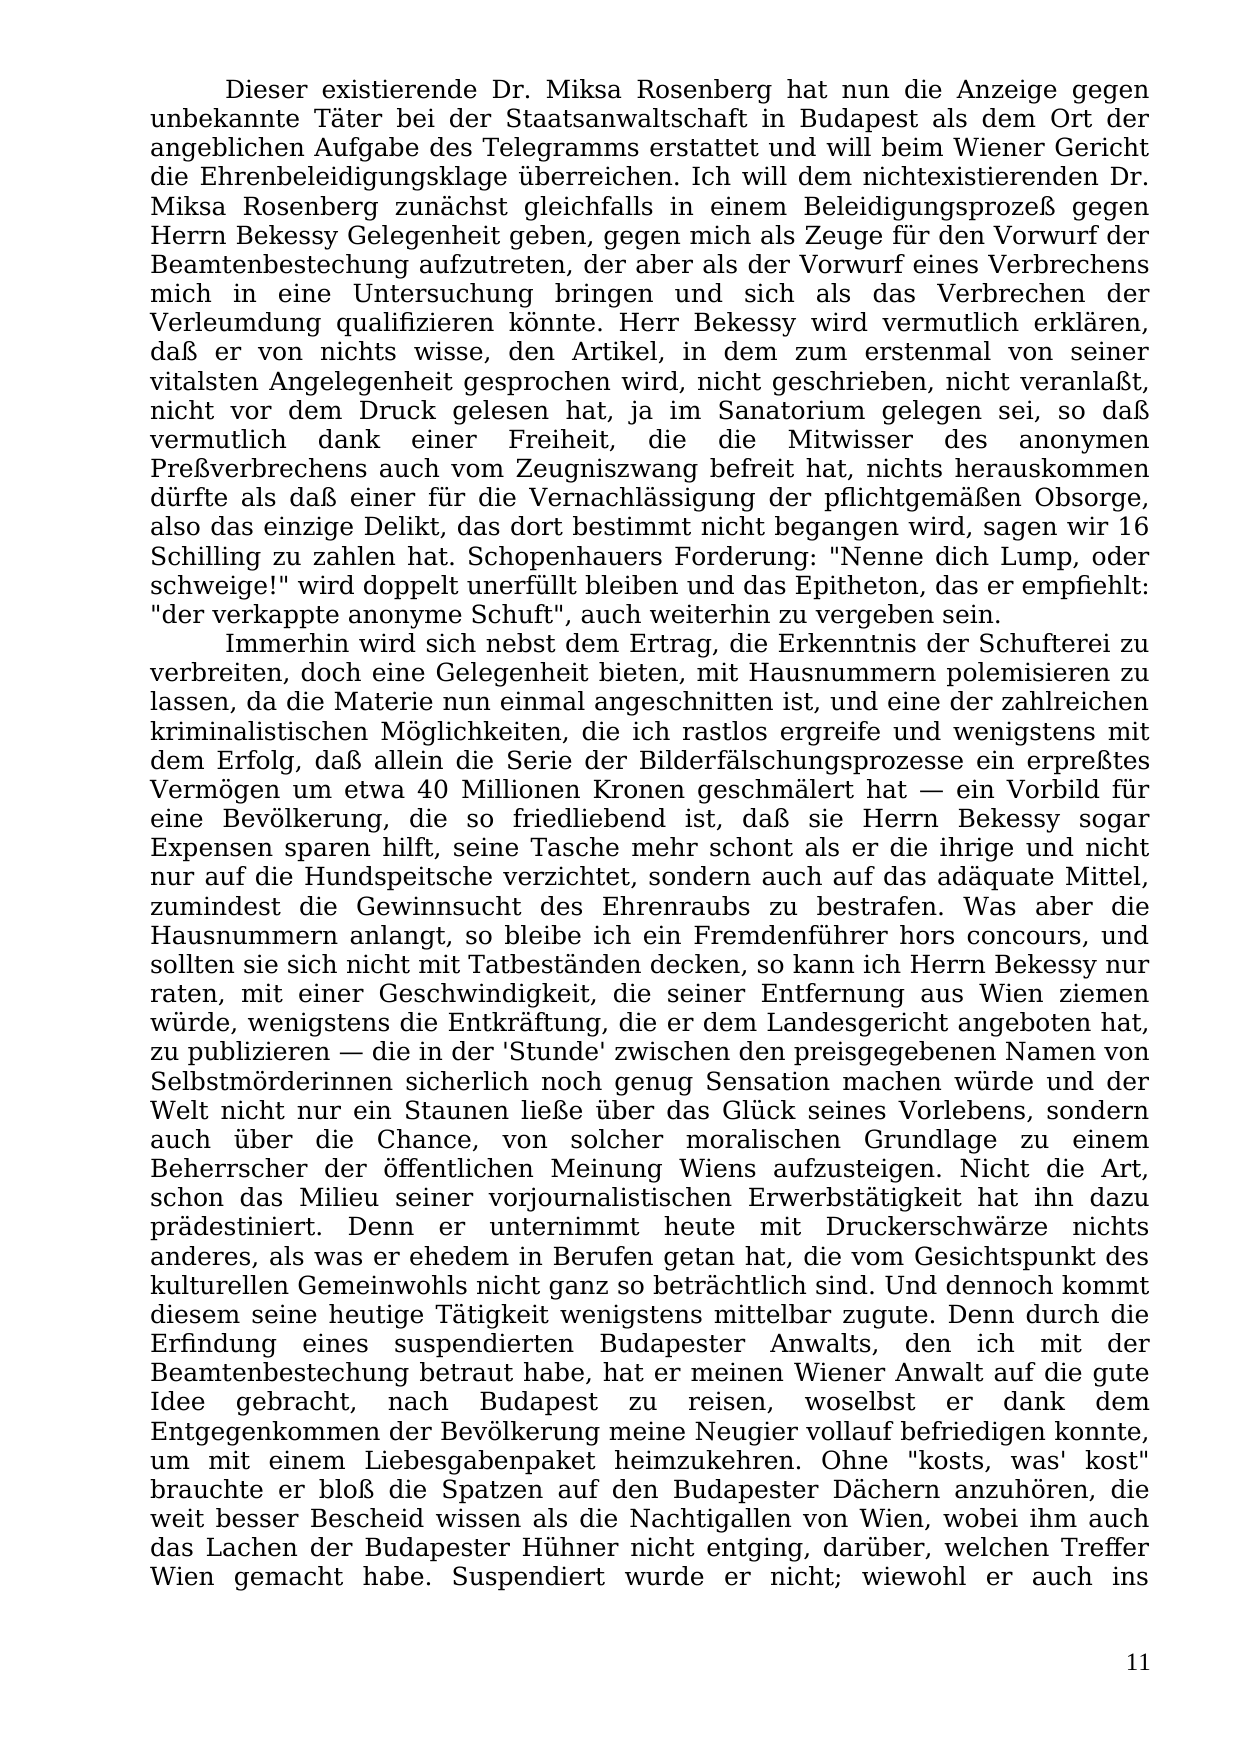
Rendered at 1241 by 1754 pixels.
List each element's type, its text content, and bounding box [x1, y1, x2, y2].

text Dieser existierende Dr. Miksa Rosenberg hat nun die Anzeige gegen unbekannte Täter bei der Staatsanwaltschaft in Budapest als dem Ort der angeblichen Aufgabe des Telegramms erstattet und will beim Wiener Gericht die Ehrenbeleidigungsklage überreichen. Ich will dem nichtexistierenden Dr. Miksa Rosenberg zunächst gleichfalls in einem Beleidigungsprozeß gegen Herrn Bekessy Gelegenheit geben, gegen mich als Zeuge für den Vorwurf der Beamtenbestechung aufzutreten, der aber als der Vorwurf eines Verbrechens mich in eine Untersuchung bringen und sich als das Verbrechen der Verleumdung qualifizieren könnte. Herr Bekessy wird vermutlich erklären, daß er von nichts wisse, den Artikel, in dem zum erstenmal von seiner vitalsten Angelegenheit gesprochen wird, nicht geschrieben, nicht veranlaßt, nicht vor dem Druck gelesen hat, ja im Sanatorium gelegen sei, so daß vermutlich dank einer Freiheit, die die Mitwisser des anonymen Preßverbrechens auch vom Zeugniszwang befreit hat, nichts herauskommen dürfte als daß einer für die Vernachlässigung der pflichtgemäßen Obsorge, also das einzige Delikt, das dort bestimmt nicht begangen wird, sagen wir 16 Schilling zu zahlen hat. Schopenhauers Forderung: "Nenne dich Lump, oder schweige!" wird doppelt unerfüllt bleiben und das Epitheton, das er empfiehlt: "der verkappte anonyme Schuft", auch weiterhin zu vergeben sein. [150, 75, 1151, 629]
text Immerhin wird sich nebst dem Ertrag, die Erkenntnis der Schufterei zu verbreiten, doch eine Gelegenheit bieten, mit Hausnummern polemisieren zu lassen, da die Materie nun einmal angeschnitten ist, und eine der zahlreichen kriminalistischen Möglichkeiten, die ich rastlos ergreife und wenigstens mit dem Erfolg, daß allein die Serie der Bilder­fälschungsprozesse ein erpreßtes Vermögen um etwa 40 Millionen Kronen geschmälert hat — ein Vorbild für eine Bevölkerung, die so friedliebend ist, daß sie Herrn Bekessy sogar Expensen sparen hilft, seine Tasche mehr schont als er die ihrige und nicht nur auf die Hundspeitsche verzichtet, sondern auch auf das adäquate Mittel, zumindest die Gewinnsucht des Ehrenraubs zu bestrafen. Was aber die Hausnummern anlangt, so bleibe ich ein Fremdenführer hors concours, und sollten sie sich nicht mit Tatbeständen decken, so kann ich Herrn Bekessy nur raten, mit einer Geschwindigkeit, die seiner Entfernung aus Wien ziemen würde, wenigstens die Entkräftung, die er dem Landesgericht angeboten hat, zu publizieren — die in der 'Stunde' zwischen den preisgegebenen Namen von Selbstmörderinnen sicherlich noch genug Sensation machen würde und der Welt nicht nur ein Staunen ließe über das Glück seines Vorlebens, sondern auch über die Chance, von solcher moralischen Grundlage zu einem Beherrscher der öffentlichen Meinung Wiens aufzusteigen. Nicht die Art, schon das Milieu seiner vorjournalistischen Erwerbstätigkeit hat ihn dazu prädestiniert. Denn er unternimmt heute mit Druckerschwärze nichts anderes, als was er ehedem in Berufen getan hat, die vom Gesichtspunkt des kulturellen Gemeinwohls nicht ganz so beträchtlich sind. Und dennoch kommt diesem seine heutige Tätigkeit wenigstens mittelbar zugute. Denn durch die Erfindung eines suspendierten Budapester Anwalts, den ich mit der Beamtenbestechung betraut habe, hat er meinen Wiener Anwalt auf die gute Idee gebracht, nach Budapest zu reisen, woselbst er dank dem Entgegenkommen der Bevölkerung meine Neugier vollauf befriedigen konnte, um mit einem Liebesgabenpaket heimzukehren. Ohne "kosts, was' kost" brauchte er bloß die Spatzen auf den Budapester Dächern anzuhören, die weit besser Bescheid wissen als die Nachtigallen von Wien, wobei ihm auch das Lachen der Budapester Hühner nicht entging, darüber, welchen Treffer Wien gemacht habe. Suspendiert wurde er nicht; wiewohl er auch ins [150, 629, 1151, 1592]
